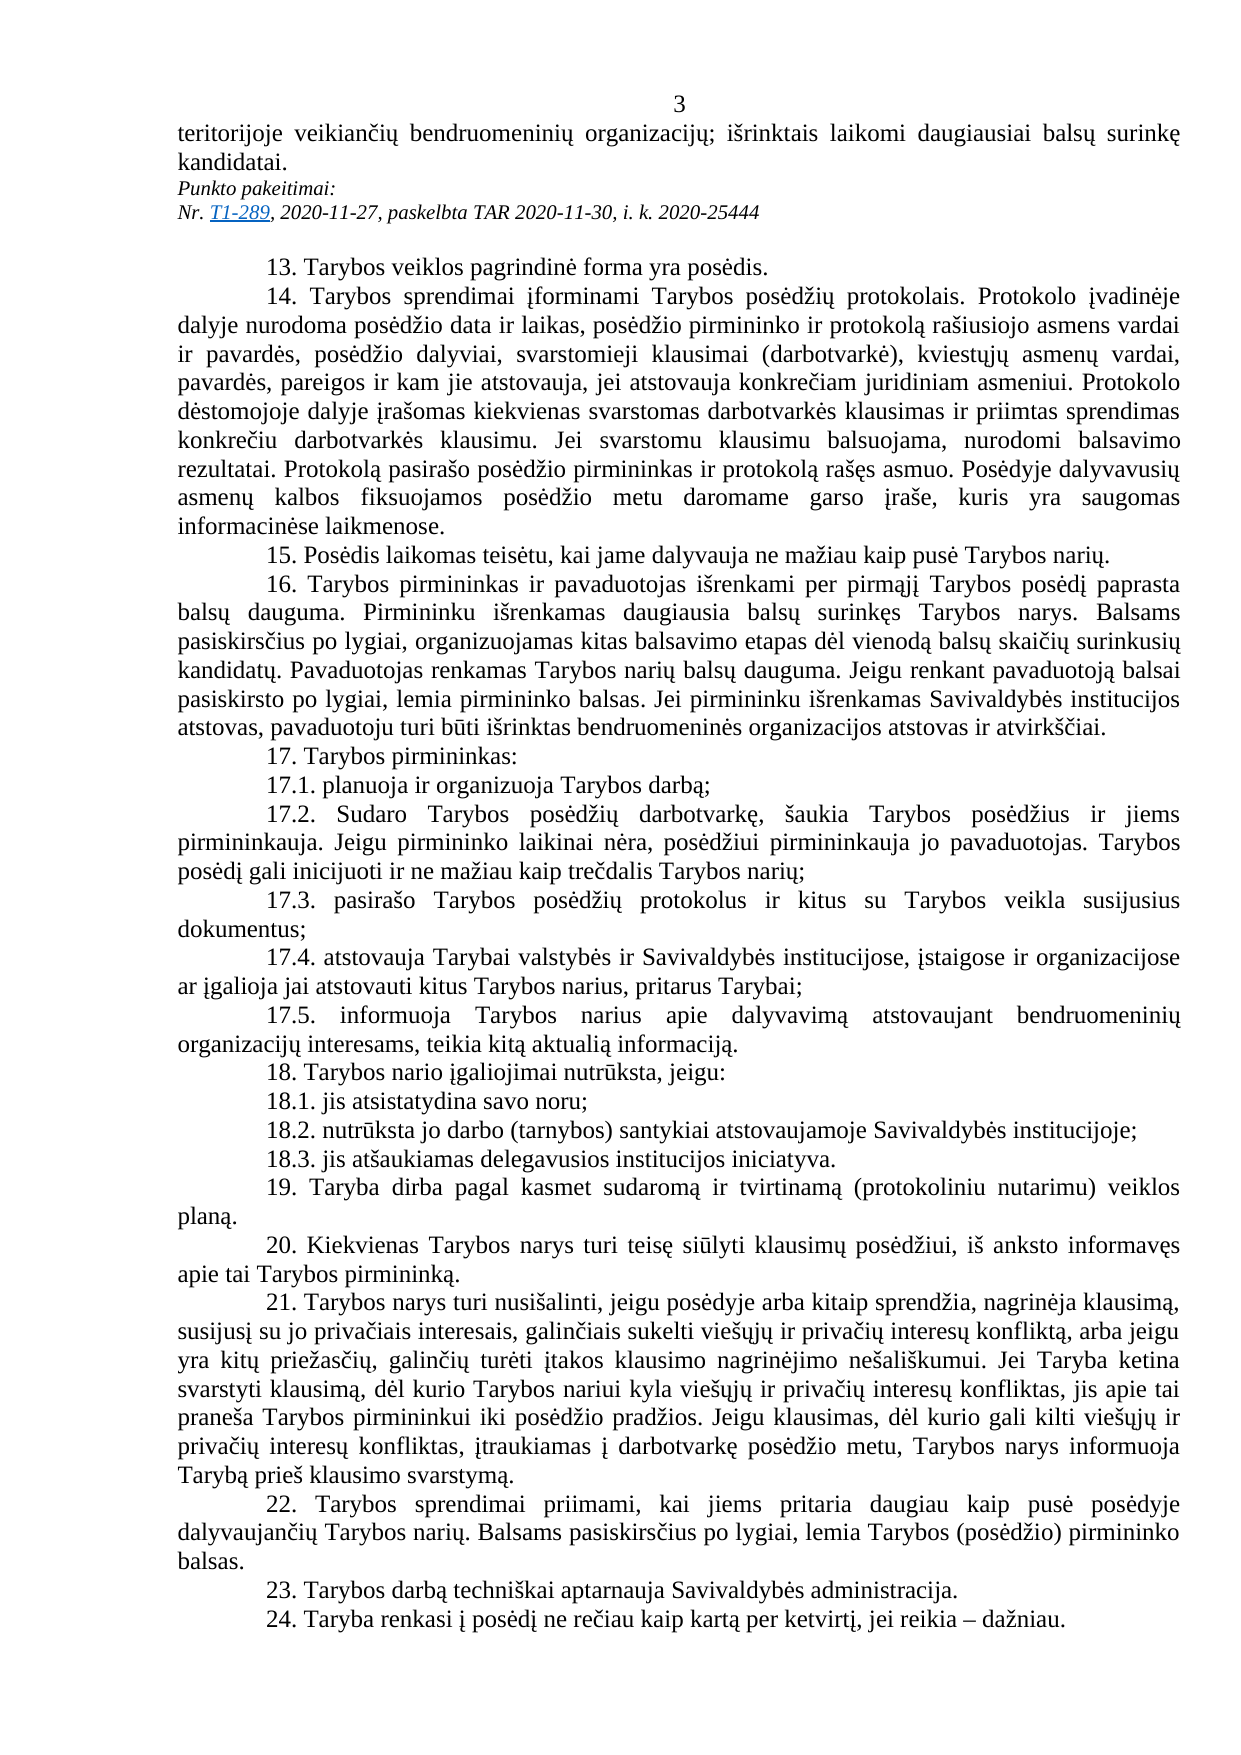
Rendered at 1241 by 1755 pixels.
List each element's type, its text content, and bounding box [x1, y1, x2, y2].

text 17.2. Sudaro Tarybos posėdžių darbotvarkę, šaukia Tarybos posėdžius ir jiems pirmininkauja. Jeigu pirmininko laikinai nėra, posėdžiui pirmininkauja jo pavaduotojas. Tarybos posėdį gali inicijuoti ir ne mažiau kaip trečdalis Tarybos narių; [177, 799, 1181, 885]
text Punkto pakeitimai: [177, 176, 1181, 200]
text 13. Tarybos veiklos pagrindinė forma yra posėdis. [177, 252, 1181, 281]
text 20. Kiekvienas Tarybos narys turi teisę siūlyti klausimų posėdžiui, iš anksto informavęs apie tai Tarybos pirmininką. [177, 1230, 1181, 1287]
text teritorijoje veikiančių bendruomeninių organizacijų; išrinktais laikomi daugiausiai balsų surinkę kandidatai. [177, 118, 1181, 176]
text 17.1. planuoja ir organizuoja Tarybos darbą; [177, 770, 1181, 799]
text Nr. T1-289, 2020-11-27, paskelbta TAR 2020-11-30, i. k. 2020-25444 [177, 200, 1181, 224]
text 24. Taryba renkasi į posėdį ne rečiau kaip kartą per ketvirtį, jei reikia – dažniau. [177, 1604, 1181, 1632]
text 17.5. informuoja Tarybos narius apie dalyvavimą atstovaujant bendruomeninių organizacijų interesams, teikia kitą aktualią informaciją. [177, 1000, 1181, 1057]
text 17. Tarybos pirmininkas: [177, 741, 1181, 770]
text 16. Tarybos pirmininkas ir pavaduotojas išrenkami per pirmąjį Tarybos posėdį paprasta balsų dauguma. Pirmininku išrenkamas daugiausia balsų surinkęs Tarybos narys. Balsams pasiskirsčius po lygiai, organizuojamas kitas balsavimo etapas dėl vienodą balsų skaičių surinkusių kandidatų. Pavaduotojas renkamas Tarybos narių balsų dauguma. Jeigu renkant pavaduotoją balsai pasiskirsto po lygiai, lemia pirmininko balsas. Jei pirmininku išrenkamas Savivaldybės institucijos atstovas, pavaduotoju turi būti išrinktas bendruomeninės organizacijos atstovas ir atvirkščiai. [177, 569, 1181, 741]
text 21. Tarybos narys turi nusišalinti, jeigu posėdyje arba kitaip sprendžia, nagrinėja klausimą, susijusį su jo privačiais interesais, galinčiais sukelti viešųjų ir privačių interesų konfliktą, arba jeigu yra kitų priežasčių, galinčių turėti įtakos klausimo nagrinėjimo nešališkumui. Jei Taryba ketina svarstyti klausimą, dėl kurio Tarybos nariui kyla viešųjų ir privačių interesų konfliktas, jis apie tai praneša Tarybos pirmininkui iki posėdžio pradžios. Jeigu klausimas, dėl kurio gali kilti viešųjų ir privačių interesų konfliktas, įtraukiamas į darbotvarkę posėdžio metu, Tarybos narys informuoja Tarybą prieš klausimo svarstymą. [177, 1287, 1181, 1489]
text 18.3. jis atšaukiamas delegavusios institucijos iniciatyva. [177, 1144, 1181, 1172]
text 17.4. atstovauja Tarybai valstybės ir Savivaldybės institucijose, įstaigose ir organizacijose ar įgalioja jai atstovauti kitus Tarybos narius, pritarus Tarybai; [177, 942, 1181, 1000]
text 23. Tarybos darbą techniškai aptarnauja Savivaldybės administracija. [177, 1575, 1181, 1604]
text 18.2. nutrūksta jo darbo (tarnybos) santykiai atstovaujamoje Savivaldybės institucijoje; [177, 1115, 1181, 1144]
text 22. Tarybos sprendimai priimami, kai jiems pritaria daugiau kaip pusė posėdyje dalyvaujančių Tarybos narių. Balsams pasiskirsčius po lygiai, lemia Tarybos (posėdžio) pirmininko balsas. [177, 1489, 1181, 1575]
text 18.1. jis atsistatydina savo noru; [177, 1086, 1181, 1115]
text 17.3. pasirašo Tarybos posėdžių protokolus ir kitus su Tarybos veikla susijusius dokumentus; [177, 885, 1181, 942]
text 18. Tarybos nario įgaliojimai nutrūksta, jeigu: [177, 1057, 1181, 1086]
text 19. Taryba dirba pagal kasmet sudaromą ir tvirtinamą (protokoliniu nutarimu) veiklos planą. [177, 1172, 1181, 1230]
text 15. Posėdis laikomas teisėtu, kai jame dalyvauja ne mažiau kaip pusė Tarybos narių. [177, 540, 1181, 569]
text 14. Tarybos sprendimai įforminami Tarybos posėdžių protokolais. Protokolo įvadinėje dalyje nurodoma posėdžio data ir laikas, posėdžio pirmininko ir protokolą rašiusiojo asmens vardai ir pavardės, posėdžio dalyviai, svarstomieji klausimai (darbotvarkė), kviestųjų asmenų vardai, pavardės, pareigos ir kam jie atstovauja, jei atstovauja konkrečiam juridiniam asmeniui. Protokolo dėstomojoje dalyje įrašomas kiekvienas svarstomas darbotvarkės klausimas ir priimtas sprendimas konkrečiu darbotvarkės klausimu. Jei svarstomu klausimu balsuojama, nurodomi balsavimo rezultatai. Protokolą pasirašo posėdžio pirmininkas ir protokolą rašęs asmuo. Posėdyje dalyvavusių asmenų kalbos fiksuojamos posėdžio metu daromame garso įraše, kuris yra saugomas informacinėse laikmenose. [177, 281, 1181, 540]
